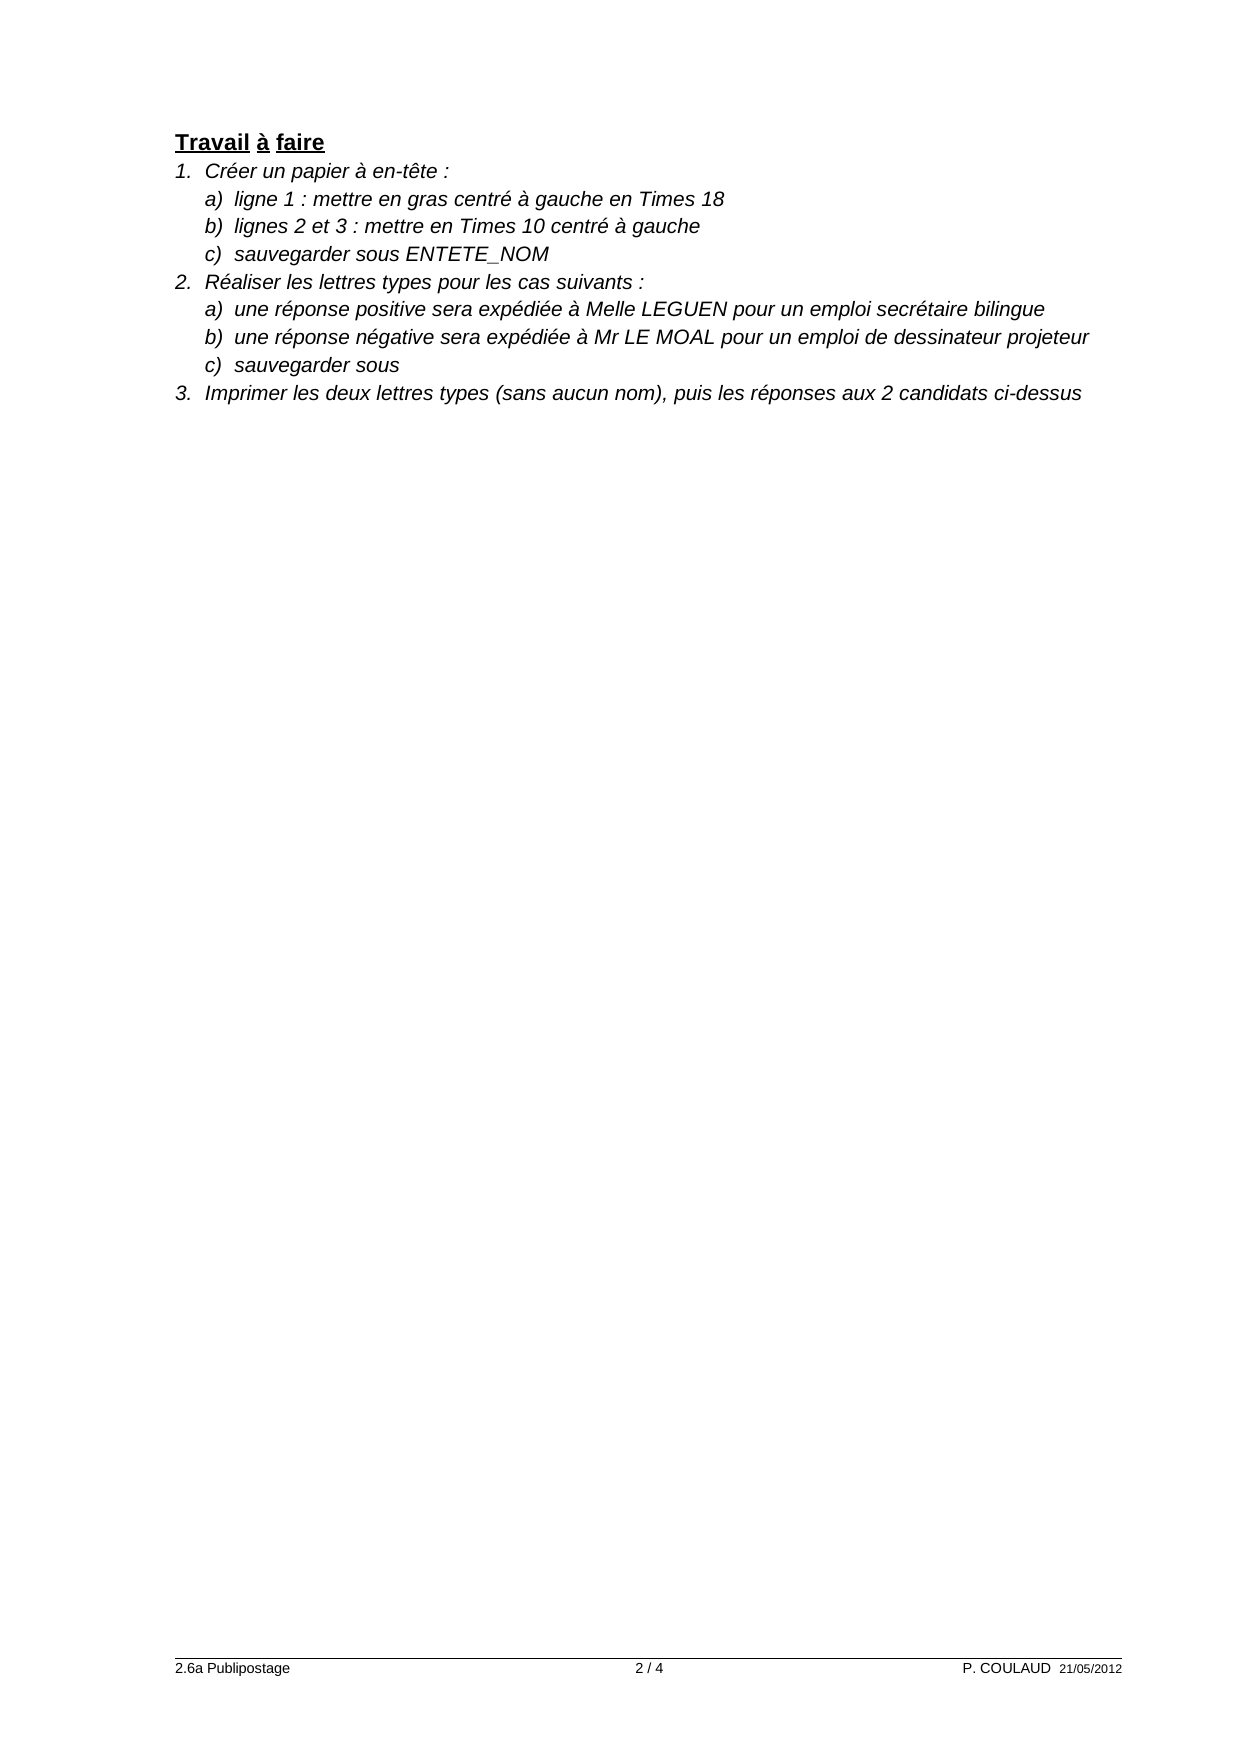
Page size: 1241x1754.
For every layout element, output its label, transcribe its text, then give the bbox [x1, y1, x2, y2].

list une réponse positive sera expédiée à Melle LEGUEN pour un emploi secrétaire bilingue [204, 298, 1122, 321]
list lignes 2 et 3 : mettre en Times 10 centré à gauche [204, 215, 1122, 238]
subtitle Travail à faire [175, 129, 1122, 155]
list sauvegarder sous ENTETE_NOM [204, 242, 1122, 266]
list une réponse négative sera expédiée à Mr LE MOAL pour un emploi de dessinateur projeteur [204, 326, 1122, 349]
list Imprimer les deux lettres types (sans aucun nom), puis les réponses aux 2 candidats ci-dessus [175, 381, 1122, 404]
list Créer un papier à en-tête : [175, 159, 1122, 183]
list sauvegarder sous [204, 353, 1122, 377]
list Réaliser les lettres types pour les cas suivants : [175, 270, 1122, 294]
list ligne 1 : mettre en gras centré à gauche en Times 18 [204, 187, 1122, 211]
